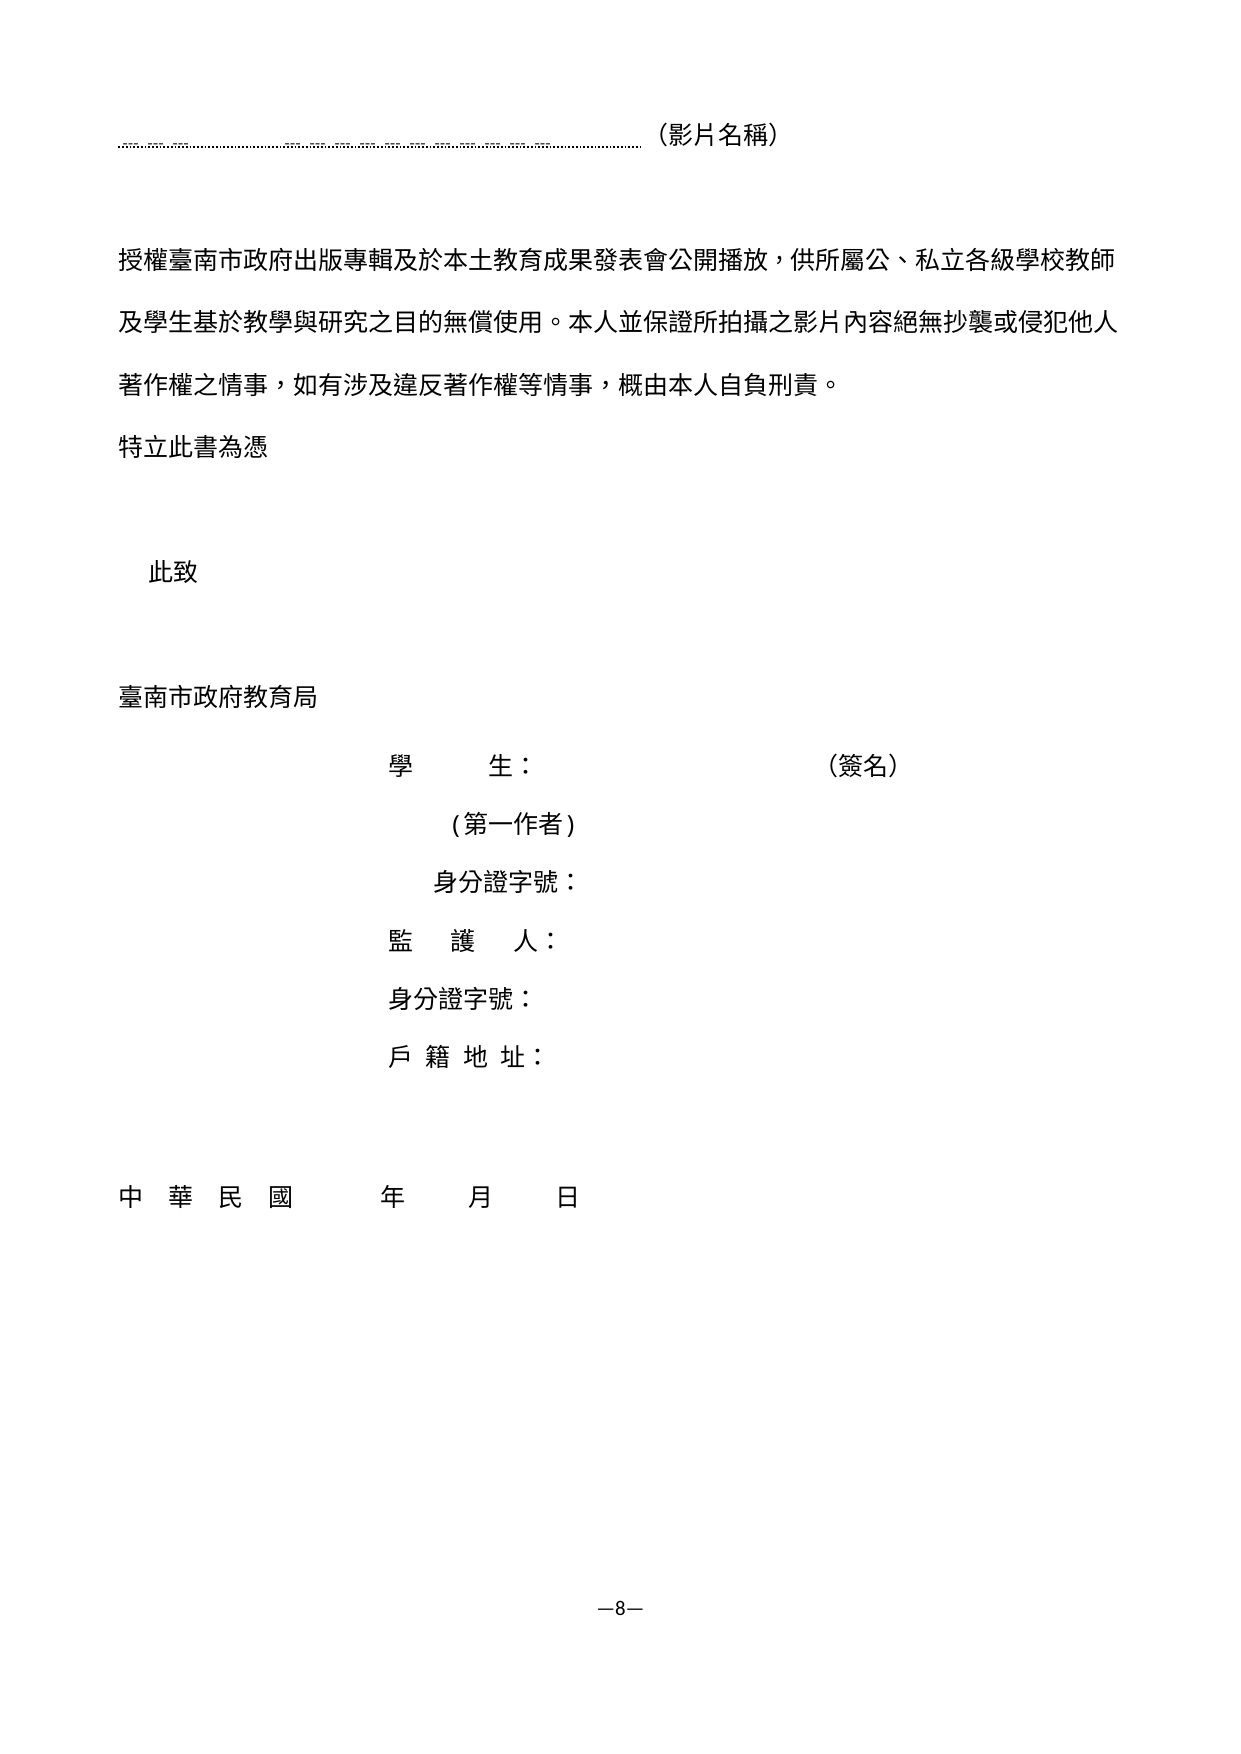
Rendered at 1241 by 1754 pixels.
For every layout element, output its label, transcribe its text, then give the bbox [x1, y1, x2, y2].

text 戶 籍 地 址： [118, 1016, 1122, 1074]
text 中 華 民 國 年 月 日 [118, 1154, 1122, 1217]
text 監 護 人： [118, 899, 1122, 957]
text 臺南市政府教育局 [118, 654, 1122, 717]
text 此致 [118, 529, 1122, 592]
text 身分證字號： [118, 957, 1122, 1016]
text 授權臺南市政府出版專輯及於本土教育成果發表會公開播放，供所屬公、私立各級學校教師及學生基於教學與研究之目的無償使用。本人並保證所拍攝之影片內容絕無抄襲或侵犯他人著作權之情事，如有涉及違反著作權等情事，概由本人自負刑責。 特立此書為憑 [118, 217, 1122, 467]
text ﹍﹍﹍ ﹍﹍﹍﹍﹍﹍﹍﹍﹍﹍﹍ （影片名稱） [118, 92, 1122, 154]
text (第一作者) [118, 782, 1122, 841]
text 身分證字號： [118, 841, 1122, 899]
text 學 生： （簽名） [118, 724, 1122, 782]
